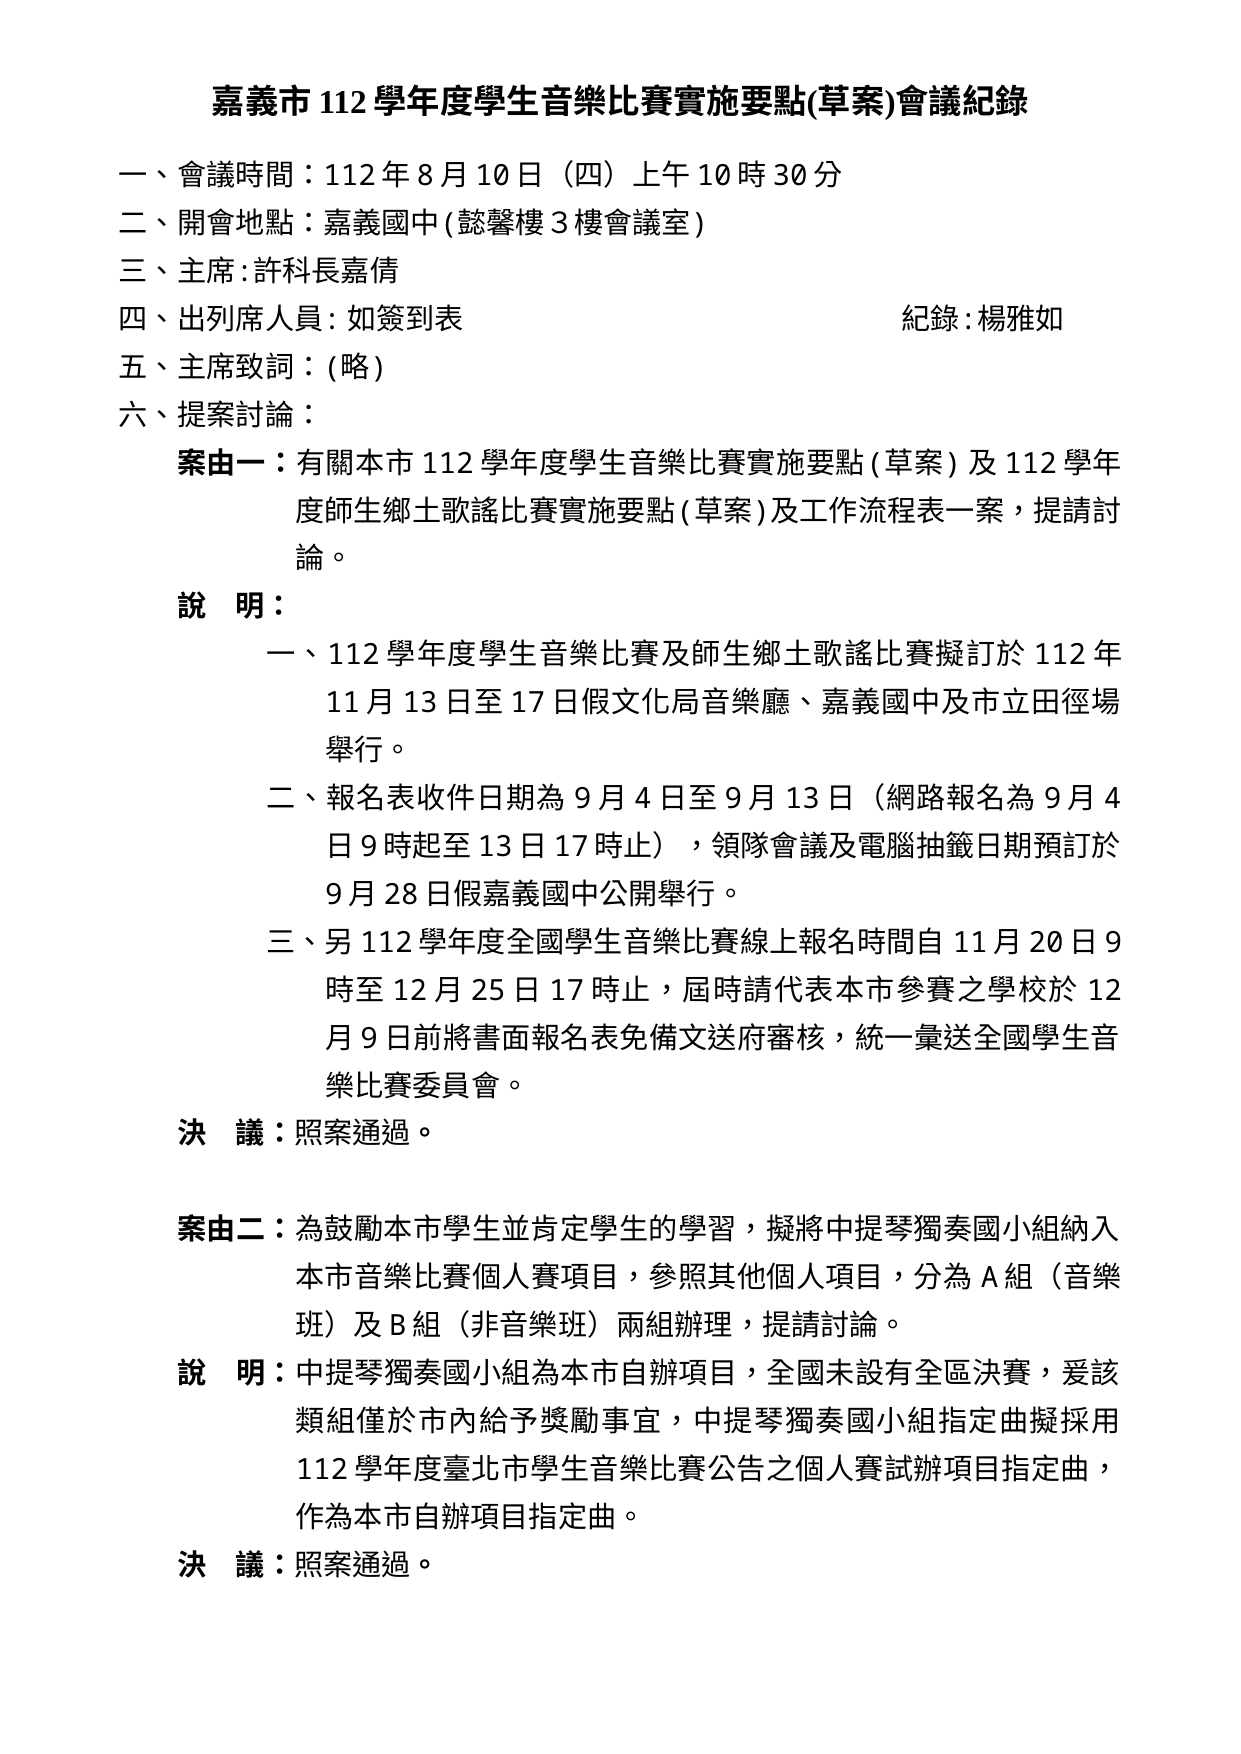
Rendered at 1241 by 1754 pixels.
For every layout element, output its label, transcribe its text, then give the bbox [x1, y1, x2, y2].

text 二、報名表收件日期為9月4日至9月13日（網路報名為9月4日9時起至13日17時止），領隊會議及電腦抽籤日期預訂於9月28日假嘉義國中公開舉行。 [266, 770, 1122, 914]
text 三、另112學年度全國學生音樂比賽線上報名時間自11月20日9時至12月25日17時止，屆時請代表本市參賽之學校於12月9日前將書面報名表免備文送府審核，統一彙送全國學生音樂比賽委員會。 [266, 914, 1122, 1106]
text 嘉義市112學年度學生音樂比賽實施要點(草案)會議紀錄 [118, 75, 1122, 123]
list 會議時間：112年8月10日（四）上午10時30分 [118, 147, 1122, 195]
list 出列席人員: 如簽到表 紀錄:楊雅如 [118, 291, 1122, 339]
text 決 議：照案通過。 [177, 1106, 1122, 1153]
text 說 明：中提琴獨奏國小組為本市自辦項目，全國未設有全區決賽，爰該類組僅於市內給予獎勵事宜，中提琴獨奏國小組指定曲擬採用112學年度臺北市學生音樂比賽公告之個人賽試辦項目指定曲，作為本市自辦項目指定曲。 [177, 1345, 1122, 1537]
text 案由二：為鼓勵本市學生並肯定學生的學習，擬將中提琴獨奏國小組納入本市音樂比賽個人賽項目，參照其他個人項目，分為A組（音樂 班）及B組（非音樂班）兩組辦理，提請討論。 [177, 1201, 1122, 1345]
list 主席致詞：(略) [118, 339, 1122, 387]
text 決 議：照案通過。 [177, 1537, 1122, 1585]
text 一、112學年度學生音樂比賽及師生鄉土歌謠比賽擬訂於112年11月13日至17日假文化局音樂廳、嘉義國中及市立田徑場舉行。 [266, 626, 1122, 770]
list 提案討論： [118, 387, 1122, 435]
list 開會地點：嘉義國中(懿馨樓３樓會議室) [118, 195, 1122, 243]
list 主席:許科長嘉倩 [118, 243, 1122, 291]
text 說 明： [177, 578, 1122, 626]
text 案由一：有關本市112學年度學生音樂比賽實施要點(草案) 及112學年度師生鄉土歌謠比賽實施要點(草案)及工作流程表一案，提請討論。 [177, 435, 1122, 578]
